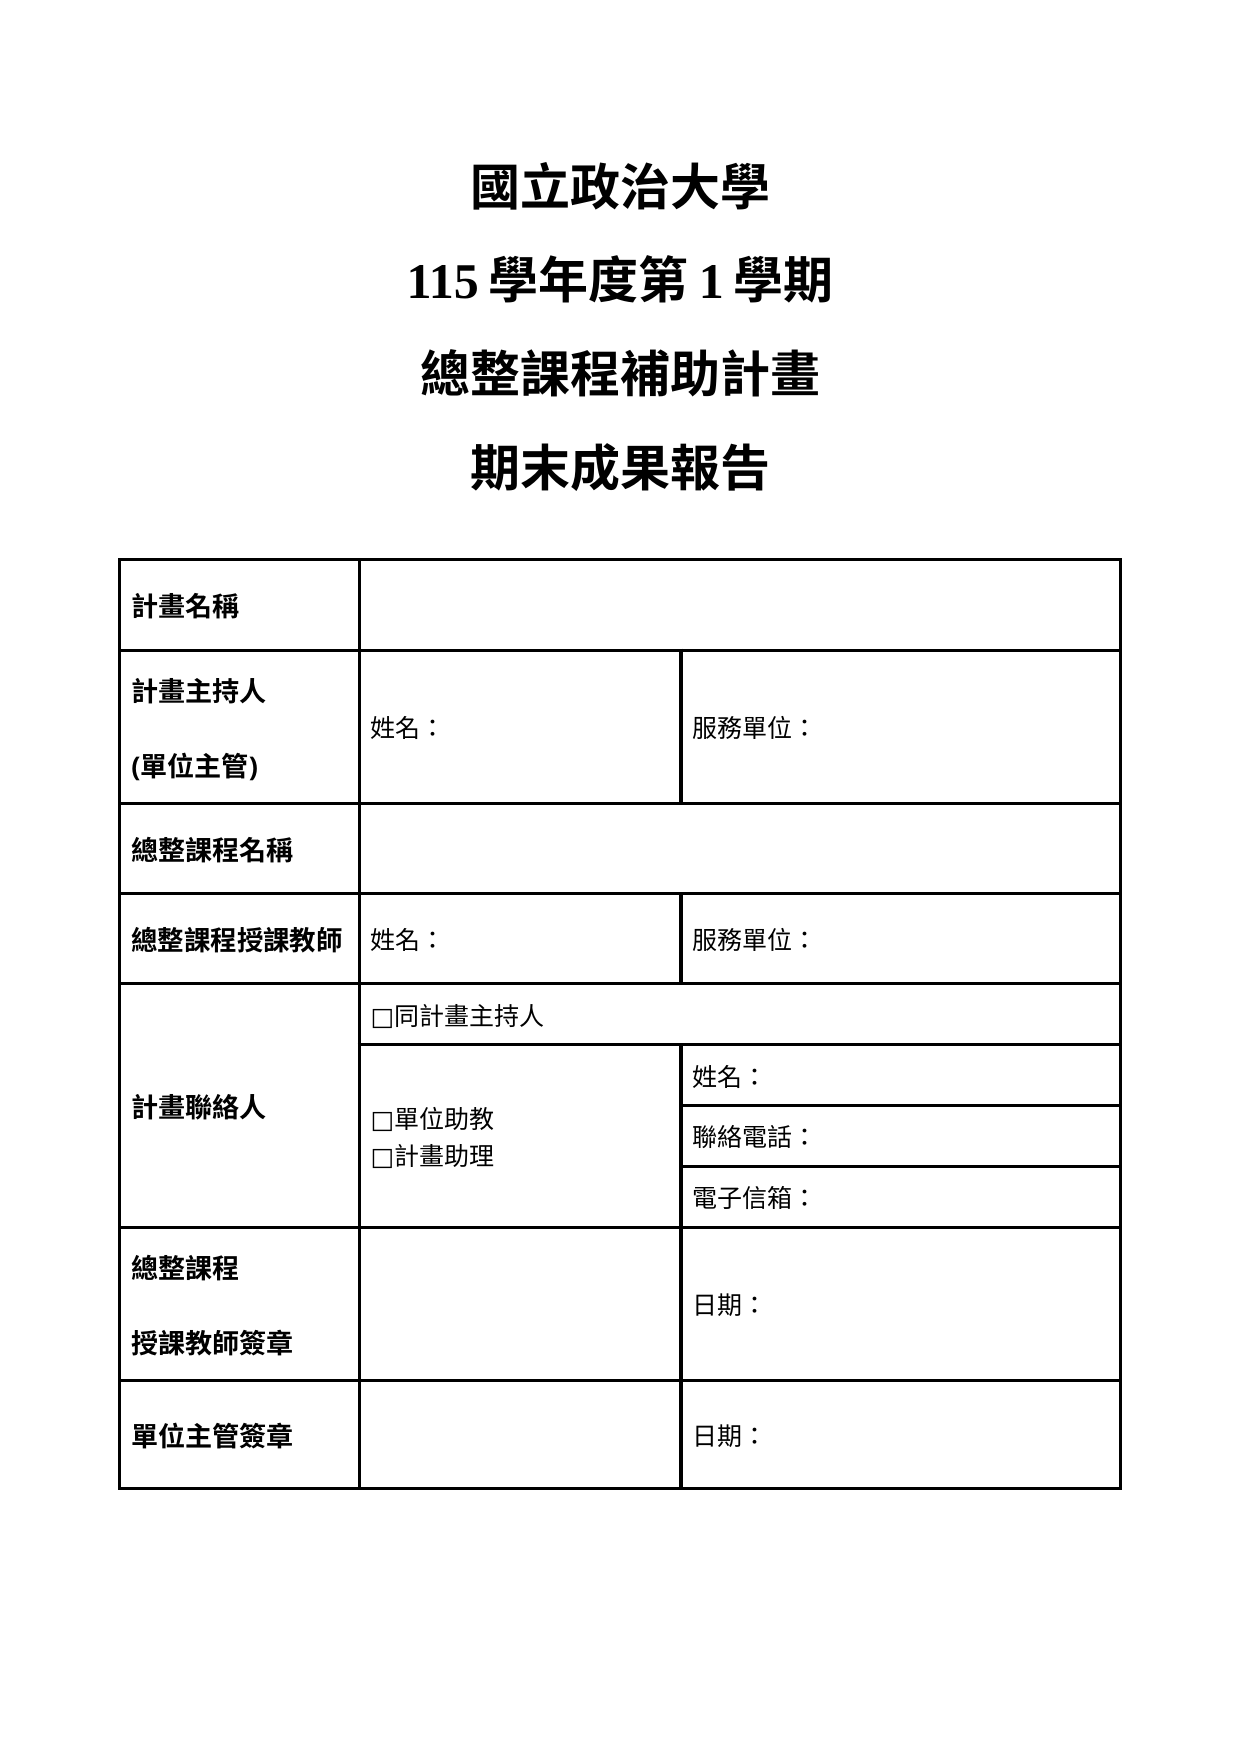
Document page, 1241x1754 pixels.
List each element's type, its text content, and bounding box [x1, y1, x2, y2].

table_cell 計畫主持人 (單位主管) [121, 652, 358, 802]
table_cell 總整課程 授課教師簽章 [121, 1229, 358, 1379]
text 國立政治大學 [118, 146, 1122, 221]
table_cell 聯絡電話： [683, 1107, 1119, 1165]
table_cell 姓名： [683, 1046, 1119, 1104]
table_cell 姓名： [361, 652, 679, 802]
table_header 計畫名稱 [121, 561, 358, 648]
table_cell 日期： [683, 1229, 1119, 1379]
table_cell 服務單位： [683, 895, 1119, 982]
table_cell □同計畫主持人 [361, 985, 1119, 1043]
table_cell 日期： [683, 1382, 1119, 1487]
table_cell 單位主管簽章 [121, 1382, 358, 1487]
text [118, 1490, 1122, 1565]
table_cell [361, 1229, 679, 1379]
table_cell 電子信箱： [683, 1168, 1119, 1226]
table_cell 總整課程名稱 [121, 805, 358, 892]
table_cell 總整課程授課教師 [121, 895, 358, 982]
table_cell 姓名： [361, 895, 679, 982]
table_cell 計畫聯絡人 [121, 985, 358, 1226]
table_cell 服務單位： [683, 652, 1119, 802]
text 期末成果報告 [118, 427, 1122, 502]
table_cell [361, 1382, 679, 1487]
table_header [361, 561, 1119, 648]
text 總整課程補助計畫 [118, 333, 1122, 408]
text 115學年度第1學期 [118, 239, 1122, 314]
table_cell □單位助教 □計畫助理 [361, 1046, 679, 1226]
table_cell [361, 805, 1119, 892]
